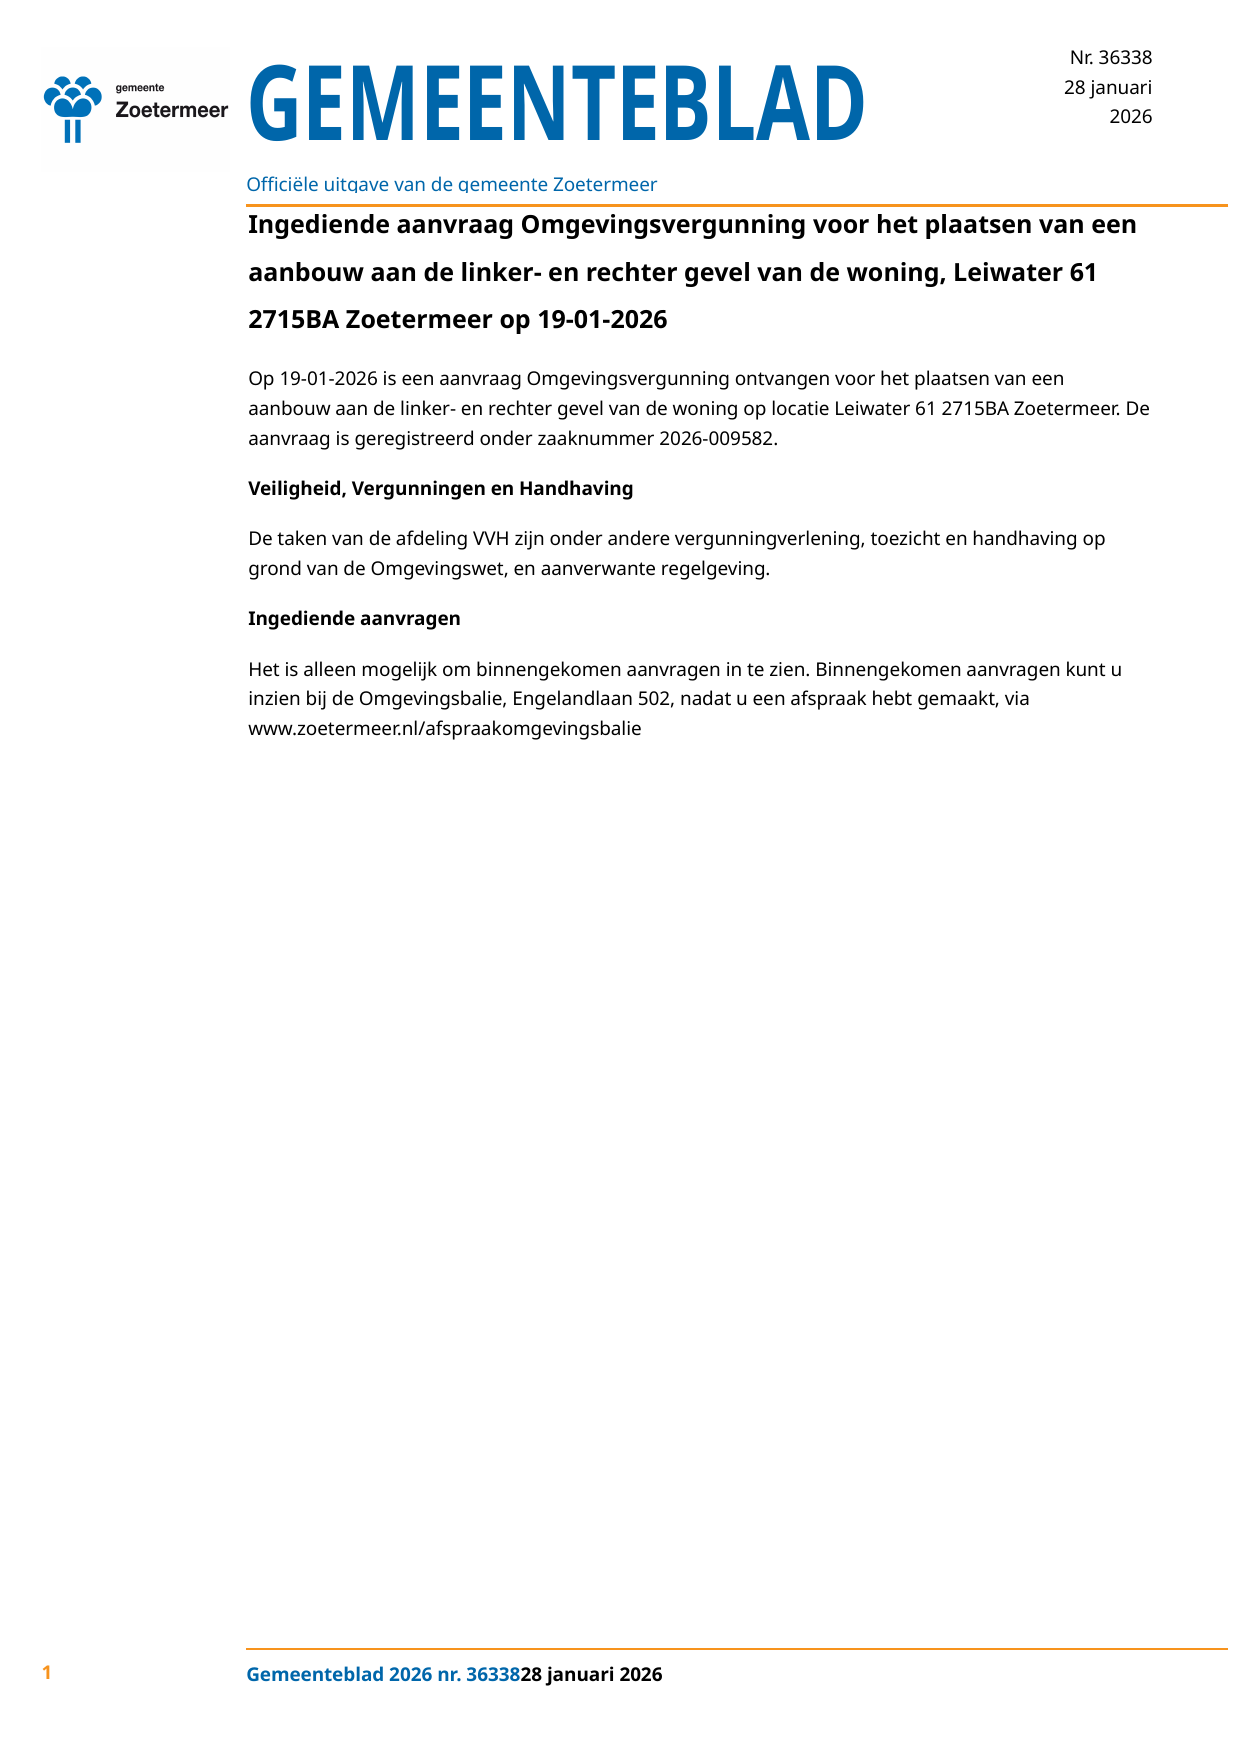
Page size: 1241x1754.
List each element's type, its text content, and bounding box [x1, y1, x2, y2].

text Ingediende aanvraag Omgevingsvergunning voor het plaatsen van een aanbouw aan de linker- en rechter gevel van de woning, Leiwater 61 2715BA Zoetermeer op 19-01-2026 [248, 207, 1152, 336]
text Ingediende aanvragen [248, 606, 1152, 631]
picture [41, 47, 231, 172]
text Veiligheid, Vergunningen en Handhaving [248, 475, 1152, 501]
text Het is alleen mogelijk om binnengekomen aanvragen in te zien. Binnengekomen aanvragen kunt u inzien bij de Omgevingsbalie, Engelandlaan 502, nadat u een afspraak hebt gemaakt, via www.zoetermeer.nl/afspraakomgevingsbalie [248, 656, 1152, 741]
text De taken van de afdeling VVH zijn onder andere vergunningverlening, toezicht en handhaving op grond van de Omgevingswet, en aanverwante regelgeving. [248, 526, 1152, 581]
text Op 19-01-2026 is een aanvraag Omgevingsvergunning ontvangen voor het plaatsen van een aanbouw aan de linker- en rechter gevel van de woning op locatie Leiwater 61 2715BA Zoetermeer. De aanvraag is geregistreerd onder zaaknummer 2026-009582. [248, 366, 1152, 450]
